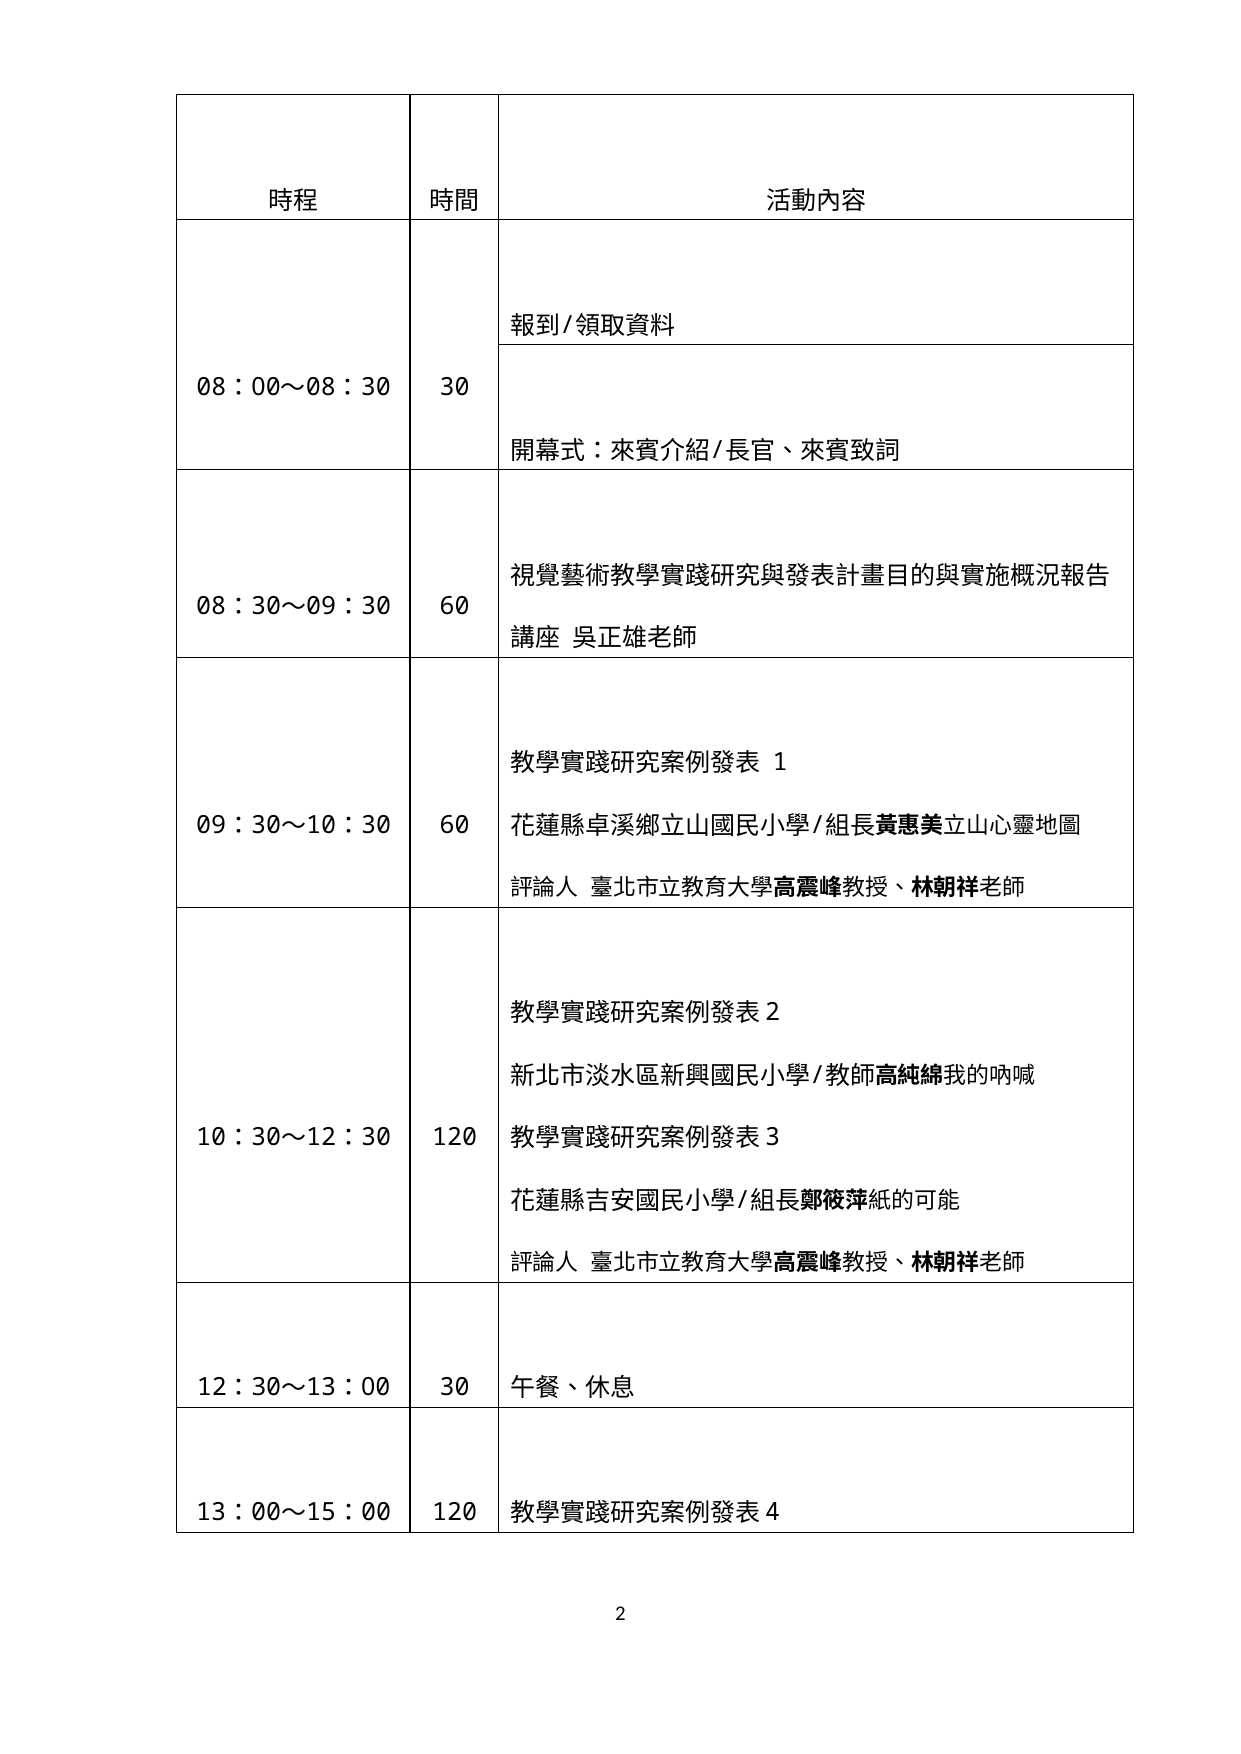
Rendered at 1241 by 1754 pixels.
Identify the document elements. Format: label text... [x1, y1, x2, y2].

table_cell 08：00～08：30 [177, 220, 409, 469]
table_header 活動內容 [499, 95, 1133, 219]
table_cell 午餐、休息 [499, 1283, 1133, 1407]
table_cell 教學實踐研究案例發表4 [499, 1408, 1133, 1532]
table_cell 30 [411, 220, 498, 469]
table_cell 08：30～09：30 [177, 470, 409, 657]
table_header 時間 [411, 95, 498, 219]
table_cell 開幕式：來賓介紹/長官、來賓致詞 [499, 345, 1133, 469]
table_header 時程 [177, 95, 409, 219]
table_cell 10：30～12：30 [177, 908, 409, 1282]
table_cell 12：30～13：00 [177, 1283, 409, 1407]
table_cell 教學實踐研究案例發表 1 花蓮縣卓溪鄉立山國民小學/組長黃惠美立山心靈地圖 評論人 臺北市立教育大學高震峰教授、林朝祥老師 [499, 658, 1133, 907]
table_cell 60 [411, 658, 498, 907]
table_cell 120 [411, 908, 498, 1282]
table_cell 視覺藝術教學實踐研究與發表計畫目的與實施概況報告 講座 吳正雄老師 [499, 470, 1133, 657]
table_cell 60 [411, 470, 498, 657]
table_cell 報到/領取資料 [499, 220, 1133, 344]
table_cell 09：30～10：30 [177, 658, 409, 907]
table_cell 13：00～15：00 [177, 1408, 409, 1532]
table_cell 30 [411, 1283, 498, 1407]
table_cell 教學實踐研究案例發表2 新北市淡水區新興國民小學/教師高純綿我的吶喊 教學實踐研究案例發表3 花蓮縣吉安國民小學/組長鄭筱萍紙的可能 評論人 臺北市立教育大學高震峰教授、林朝祥老師 [499, 908, 1133, 1282]
table_cell 120 [411, 1408, 498, 1532]
